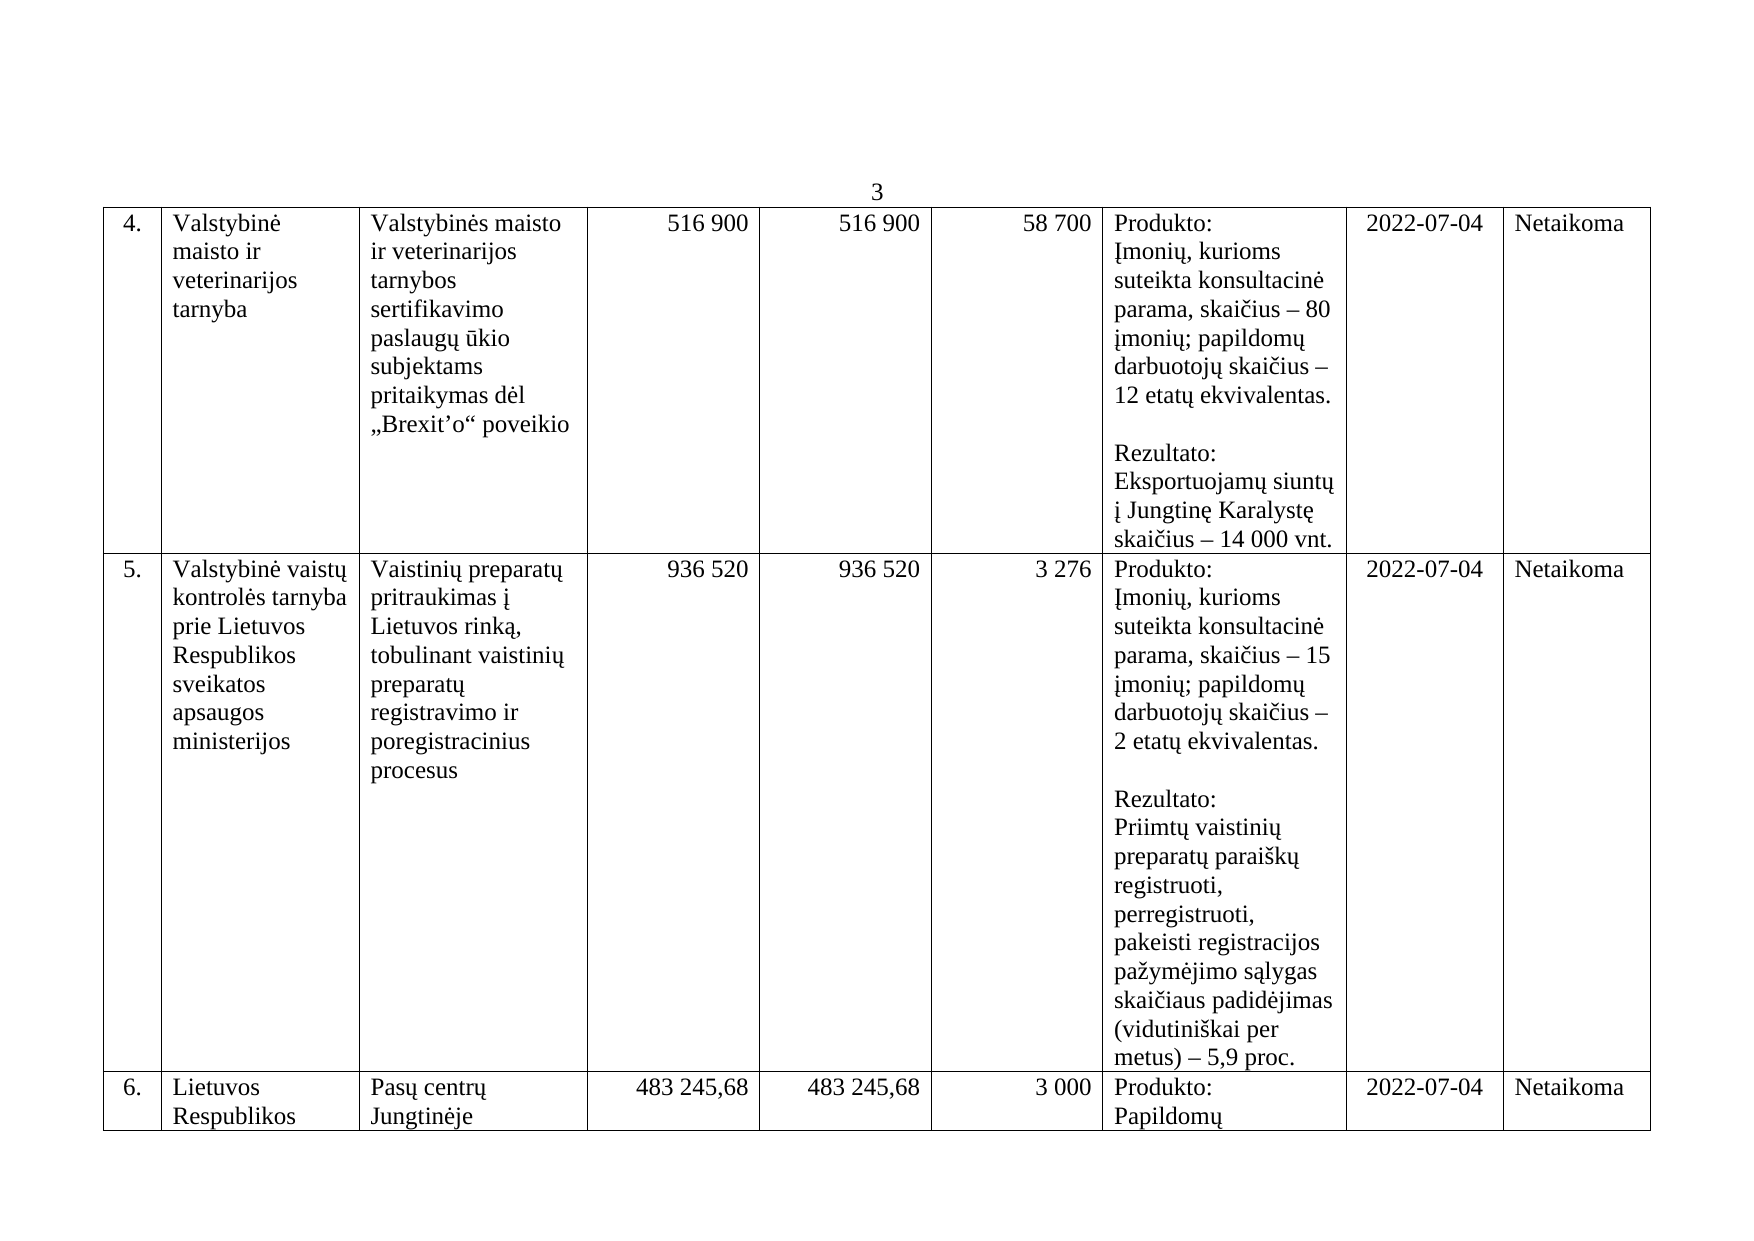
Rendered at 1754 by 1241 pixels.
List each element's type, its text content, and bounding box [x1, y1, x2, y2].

table_cell 3 000 [932, 1072, 1102, 1130]
table_cell Produkto: Įmonių, kurioms suteikta konsultacinė parama, skaičius – 15 įmonių; papildomų darbuotojų skaičius – 2 etatų ekvivalentas. Rezultato: Priimtų vaistinių preparatų paraiškų registruoti, perregistruoti, pakeisti registracijos pažymėjimo sąlygas skaičiaus padidėjimas (vidutiniškai per metus) – 5,9 proc. [1103, 554, 1346, 1071]
table_cell Valstybinė maisto ir veterinarijos tarnyba [162, 208, 359, 553]
table_cell 5. [104, 554, 161, 1071]
table_cell 6. [104, 1072, 161, 1130]
table_cell 4. [104, 208, 161, 553]
table_cell Netaikoma [1504, 208, 1650, 553]
table_cell 2022-07-04 [1347, 554, 1503, 1071]
table_cell 936 520 [760, 554, 931, 1071]
table_cell Produkto: Papildomų [1103, 1072, 1346, 1130]
table_cell Pasų centrų Jungtinėje [360, 1072, 587, 1130]
table_cell Vaistinių preparatų pritraukimas į Lietuvos rinką, tobulinant vaistinių preparatų registravimo ir poregistracinius procesus [360, 554, 587, 1071]
table_cell Netaikoma [1504, 554, 1650, 1071]
table_cell Lietuvos Respublikos [162, 1072, 359, 1130]
table_cell 2022-07-04 [1347, 208, 1503, 553]
table_cell 483 245,68 [588, 1072, 759, 1130]
table_cell 3 276 [932, 554, 1102, 1071]
table_cell 483 245,68 [760, 1072, 931, 1130]
table_cell Produkto: Įmonių, kurioms suteikta konsultacinė parama, skaičius – 80 įmonių; papildomų darbuotojų skaičius – 12 etatų ekvivalentas. Rezultato: Eksportuojamų siuntų į Jungtinę Karalystę skaičius – 14 000 vnt. [1103, 208, 1346, 553]
table_cell 58 700 [932, 208, 1102, 553]
table_cell 516 900 [760, 208, 931, 553]
table_cell 2022-07-04 [1347, 1072, 1503, 1130]
table_cell Valstybinė vaistų kontrolės tarnyba prie Lietuvos Respublikos sveikatos apsaugos ministerijos [162, 554, 359, 1071]
table_cell Netaikoma [1504, 1072, 1650, 1130]
table_cell 936 520 [588, 554, 759, 1071]
table_cell 516 900 [588, 208, 759, 553]
table_cell Valstybinės maisto ir veterinarijos tarnybos sertifikavimo paslaugų ūkio subjektams pritaikymas dėl „Brexit’o“ poveikio [360, 208, 587, 553]
